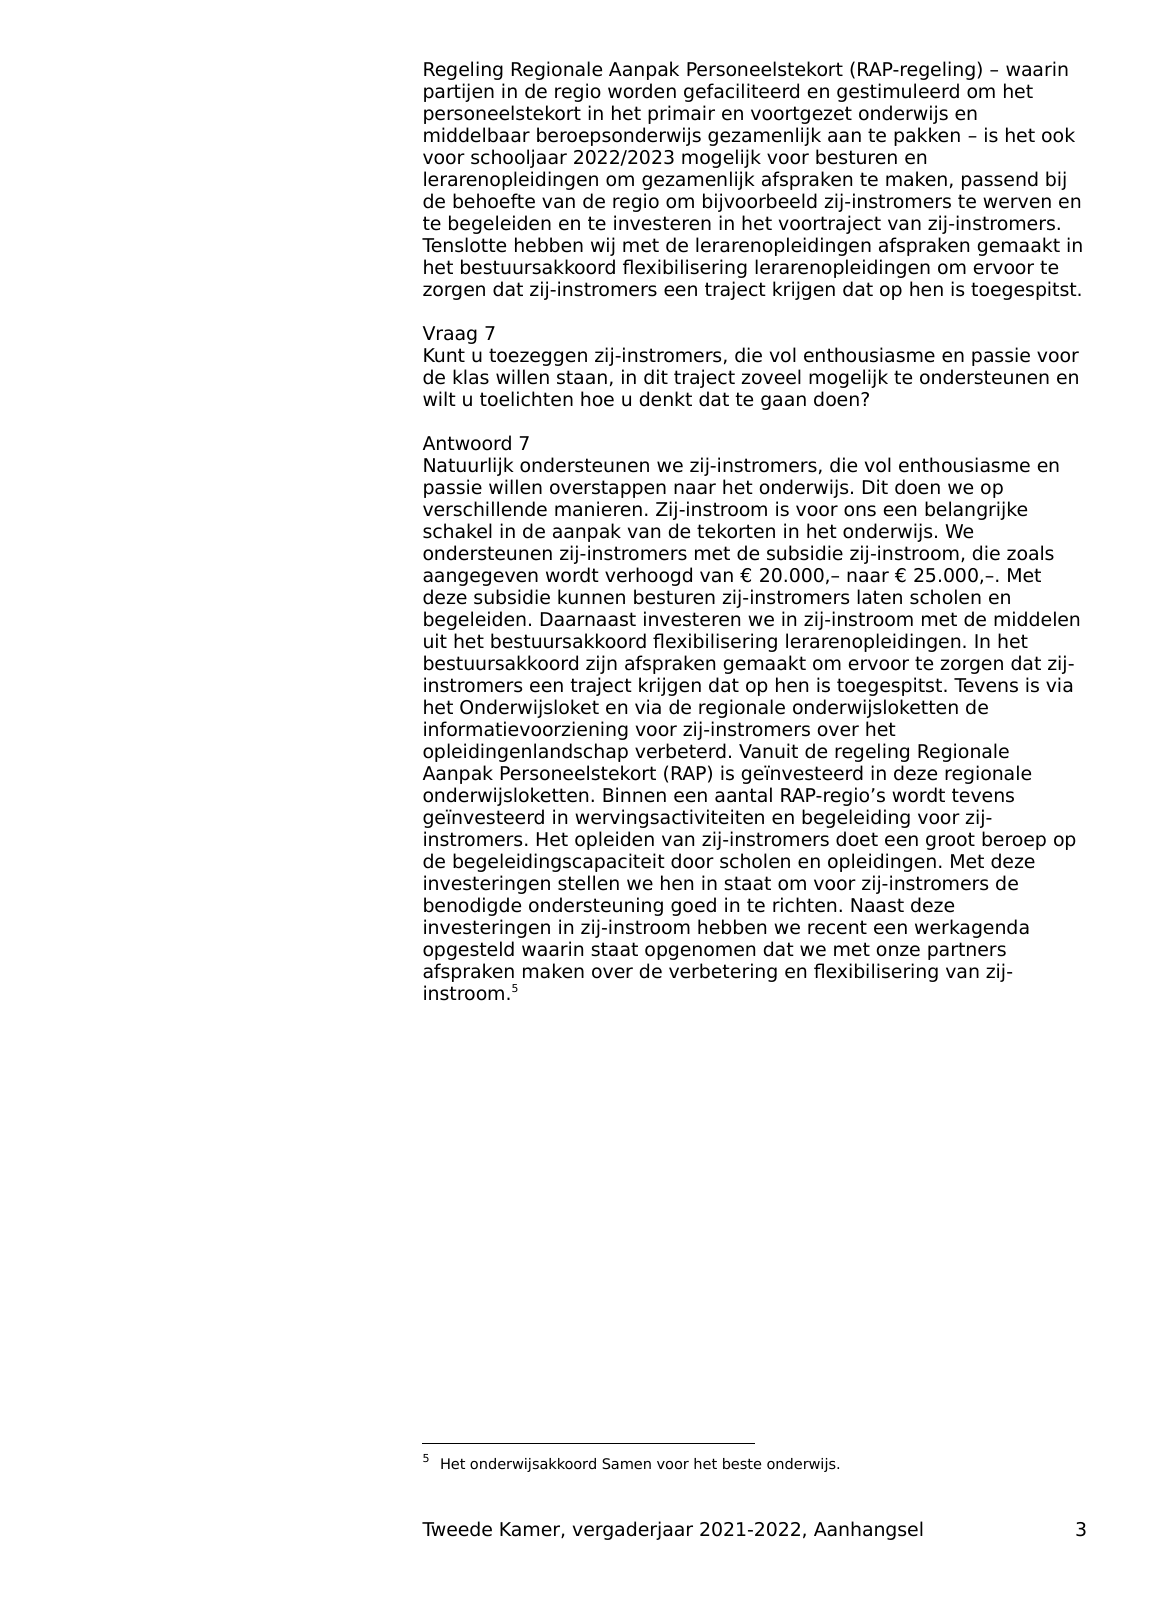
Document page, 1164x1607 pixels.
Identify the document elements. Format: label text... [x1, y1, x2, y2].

text Kunt u toezeggen zij-instromers, die vol enthousiasme en passie voor de klas willen staan, in dit traject zoveel mogelijk te ondersteunen en wilt u toelichten hoe u denkt dat te gaan doen? [422, 345, 1087, 411]
text Het onderwijsakkoord Samen voor het beste onderwijs. [422, 1452, 1087, 1474]
text Antwoord 7 [422, 433, 1087, 455]
text Natuurlijk ondersteunen we zij-instromers, die vol enthousiasme en passie willen overstappen naar het onderwijs. Dit doen we op verschillende manieren. Zij-instroom is voor ons een belangrijke schakel in de aanpak van de tekorten in het onderwijs. We ondersteunen zij-instromers met de subsidie zij-instroom, die zoals aangegeven wordt verhoogd van € 20.000,– naar € 25.000,–. Met deze subsidie kunnen besturen zij-instromers laten scholen en begeleiden. Daarnaast investeren we in zij-instroom met de middelen uit het bestuursakkoord flexibilisering lerarenopleidingen. In het bestuursakkoord zijn afspraken gemaakt om ervoor te zorgen dat zij-instromers een traject krijgen dat op hen is toegespitst. Tevens is via het Onderwijsloket en via de regionale onderwijsloketten de informatievoorziening voor zij-instromers over het opleidingenlandschap verbeterd. Vanuit de regeling Regionale Aanpak Personeelstekort (RAP) is geïnvesteerd in deze regionale onderwijsloketten. Binnen een aantal RAP-regio’s wordt tevens geïnvesteerd in wervingsactiviteiten en begeleiding voor zij-instromers. Het opleiden van zij-instromers doet een groot beroep op de begeleidingscapaciteit door scholen en opleidingen. Met deze investeringen stellen we hen in staat om voor zij-instromers de benodigde ondersteuning goed in te richten. Naast deze investeringen in zij-instroom hebben we recent een werkagenda opgesteld waarin staat opgenomen dat we met onze partners afspraken maken over de verbetering en flexibilisering van zij-instroom. [422, 455, 1087, 1004]
text Vraag 7 [422, 323, 1087, 345]
text Regeling Regionale Aanpak Personeelstekort (RAP-regeling) – waarin partijen in de regio worden gefaciliteerd en gestimuleerd om het personeelstekort in het primair en voortgezet onderwijs en middelbaar beroepsonderwijs gezamenlijk aan te pakken – is het ook voor schooljaar 2022/2023 mogelijk voor besturen en lerarenopleidingen om gezamenlijk afspraken te maken, passend bij de behoefte van de regio om bijvoorbeeld zij-instromers te werven en te begeleiden en te investeren in het voortraject van zij-instromers. Tenslotte hebben wij met de lerarenopleidingen afspraken gemaakt in het bestuursakkoord flexibilisering lerarenopleidingen om ervoor te zorgen dat zij-instromers een traject krijgen dat op hen is toegespitst. [422, 59, 1087, 301]
